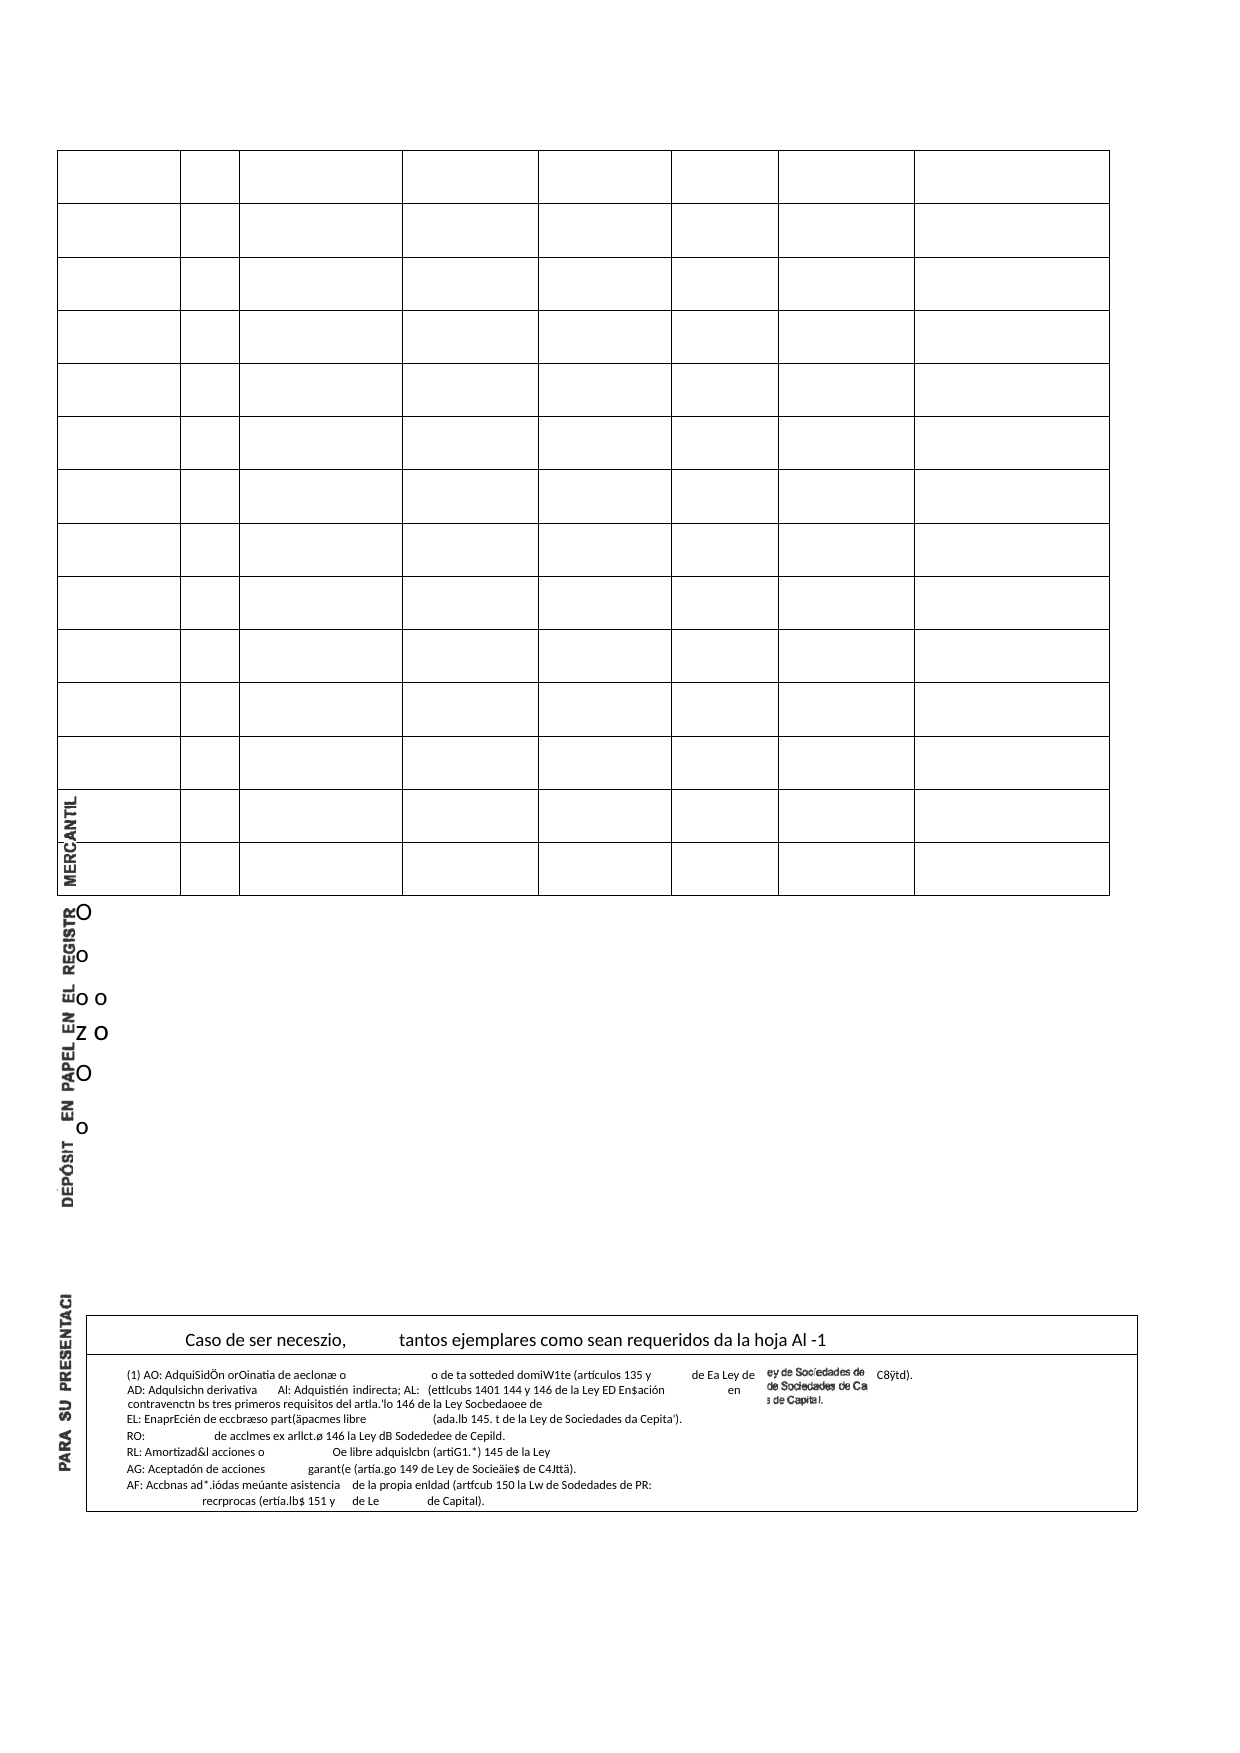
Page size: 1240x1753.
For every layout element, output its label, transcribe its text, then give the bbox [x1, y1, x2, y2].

table_cell [328, 524, 402, 576]
table_cell [181, 258, 239, 310]
table_cell [240, 683, 328, 736]
table_cell [672, 204, 778, 256]
table_cell [672, 737, 778, 789]
table_cell [58, 790, 180, 842]
table_cell [672, 683, 778, 736]
table_cell [328, 204, 402, 256]
table_cell [539, 630, 671, 682]
table_cell [779, 524, 914, 576]
table_cell [779, 204, 914, 256]
table_cell [240, 524, 328, 576]
table_cell [58, 311, 180, 363]
table_cell [328, 470, 402, 523]
table_cell [779, 737, 914, 789]
table_cell [58, 524, 180, 576]
table_cell [328, 737, 402, 789]
table_cell [181, 524, 239, 576]
table_cell [672, 630, 778, 682]
text O [76, 1057, 1145, 1088]
table_cell [672, 577, 778, 629]
table_cell [539, 843, 671, 895]
table_cell [915, 417, 1109, 469]
table_cell [779, 577, 914, 629]
table_cell [403, 417, 538, 469]
table_cell [403, 790, 538, 842]
table_cell [779, 151, 914, 203]
table_cell [915, 577, 1109, 629]
table_cell [240, 843, 402, 895]
table_cell [403, 151, 538, 203]
text o o [76, 981, 1145, 1012]
table_cell [779, 630, 914, 682]
table_cell [403, 630, 538, 682]
table_cell [240, 630, 328, 682]
table_cell [915, 364, 1109, 416]
table_cell [779, 790, 914, 842]
table_cell [58, 364, 180, 416]
table_cell [403, 683, 538, 736]
table_cell [58, 470, 180, 523]
table_cell [240, 470, 328, 523]
table_cell [539, 683, 671, 736]
table_cell [240, 151, 328, 203]
table_cell [915, 470, 1109, 523]
table_cell [779, 683, 914, 736]
table_cell [779, 364, 914, 416]
table_cell [181, 417, 239, 469]
table_cell [403, 524, 538, 576]
table_cell [328, 683, 402, 736]
text O [58, 896, 1145, 926]
table_cell [58, 683, 180, 736]
table_cell [181, 364, 239, 416]
table_cell [58, 417, 180, 469]
table_cell [779, 258, 914, 310]
table_cell [181, 204, 239, 256]
table_cell [181, 151, 239, 203]
table_cell [240, 204, 328, 256]
table_cell [672, 790, 778, 842]
table_cell [672, 524, 778, 576]
table_cell [779, 470, 914, 523]
table_cell [915, 843, 1109, 895]
table_cell [915, 204, 1109, 256]
table_cell [403, 470, 538, 523]
table_cell [539, 204, 671, 256]
table_cell [915, 630, 1109, 682]
table_cell [403, 577, 538, 629]
table_cell [240, 790, 328, 842]
table_cell [240, 577, 328, 629]
table_cell [181, 470, 239, 523]
table_cell [915, 258, 1109, 310]
table_cell [240, 417, 328, 469]
table_cell [240, 737, 328, 789]
table_cell [915, 737, 1109, 789]
table_cell [240, 364, 328, 416]
table_cell [915, 790, 1109, 842]
table_cell [58, 843, 180, 895]
table_cell [328, 364, 402, 416]
table_cell [328, 258, 402, 310]
table_cell [328, 630, 402, 682]
table_cell [181, 577, 239, 629]
table_cell [328, 790, 402, 842]
text z o [76, 1015, 1145, 1047]
text [57, 1015, 61, 1047]
table_cell [403, 364, 538, 416]
table_cell [672, 364, 778, 416]
table_cell [672, 470, 778, 523]
table_cell [539, 311, 671, 363]
table_cell [403, 258, 538, 310]
table_cell (1) AO: AdquiSidÖn orOinatia de aeclonæ o o de ta sotteded domiW1te (artículos 135 y de Ea Ley de C8ÿtd). AD: Adqulsichn derivativa Al: Adquistién indirecta; AL: (ettlcubs 1401 144 y 146 de la Ley ED En$ación en contravenctn bs tres primeros requisitos del artla.'lo 146 de la Ley Socbedaoee de EL: EnaprEcién de eccbræso part(äpacmes libre (ada.lb 145. t de la Ley de Sociedades da Cepita'). RO: de acclmes ex arllct.ø 146 la Ley dB Sodededee de Cepild. RL: Amortizad&l acciones o Oe libre adquislcbn (artiG1.*) 145 de la Ley AG: Aceptadón de acciones garant(e (artía.go 149 de Ley de Socieäie$ de C4Jttä). AF: Accbnas ad*.iódas meúante asistencia de la propia enldad (artfcub 150 la Lw de Sodedades de PR: recrprocas (ertía.lb$ 151 y de Le de Capital). [87, 1355, 1137, 1511]
table_header Caso de ser neceszio, tantos ejemplares como sean requeridos da la hoja Al -1 [87, 1316, 1137, 1353]
text o [76, 938, 1145, 969]
table_cell [181, 737, 239, 789]
table_cell [181, 790, 239, 842]
table_cell [539, 470, 671, 523]
table_cell [403, 204, 538, 256]
table_cell [240, 311, 328, 363]
table_cell [779, 417, 914, 469]
table_cell [672, 843, 778, 895]
table_cell [539, 790, 671, 842]
table_cell [915, 683, 1109, 736]
table_cell [672, 417, 778, 469]
table_cell [58, 204, 180, 256]
table_cell [672, 311, 778, 363]
table_cell [58, 258, 180, 310]
table_cell [539, 364, 671, 416]
table_cell [539, 577, 671, 629]
table_cell [181, 683, 239, 736]
table_cell [672, 151, 778, 203]
table_cell [328, 417, 402, 469]
table_cell [240, 258, 328, 310]
table_cell [181, 311, 239, 363]
table_cell [779, 843, 914, 895]
table_cell [328, 151, 402, 203]
table_cell [915, 151, 1109, 203]
table_cell [328, 311, 402, 363]
table_cell [328, 577, 402, 629]
table_cell [539, 524, 671, 576]
table_cell [58, 737, 180, 789]
table_cell [403, 843, 538, 895]
table_cell [779, 311, 914, 363]
table_cell [403, 311, 538, 363]
table_cell [181, 630, 239, 682]
text o [58, 1110, 1145, 1141]
table_cell [539, 737, 671, 789]
table_cell [58, 630, 180, 682]
table_cell [539, 417, 671, 469]
table_cell [672, 258, 778, 310]
table_cell [539, 258, 671, 310]
table_cell [181, 843, 239, 895]
table_cell [915, 311, 1109, 363]
table_cell [58, 577, 180, 629]
table_cell [403, 737, 538, 789]
table_cell [915, 524, 1109, 576]
table_cell [539, 151, 671, 203]
table_cell [58, 151, 180, 203]
